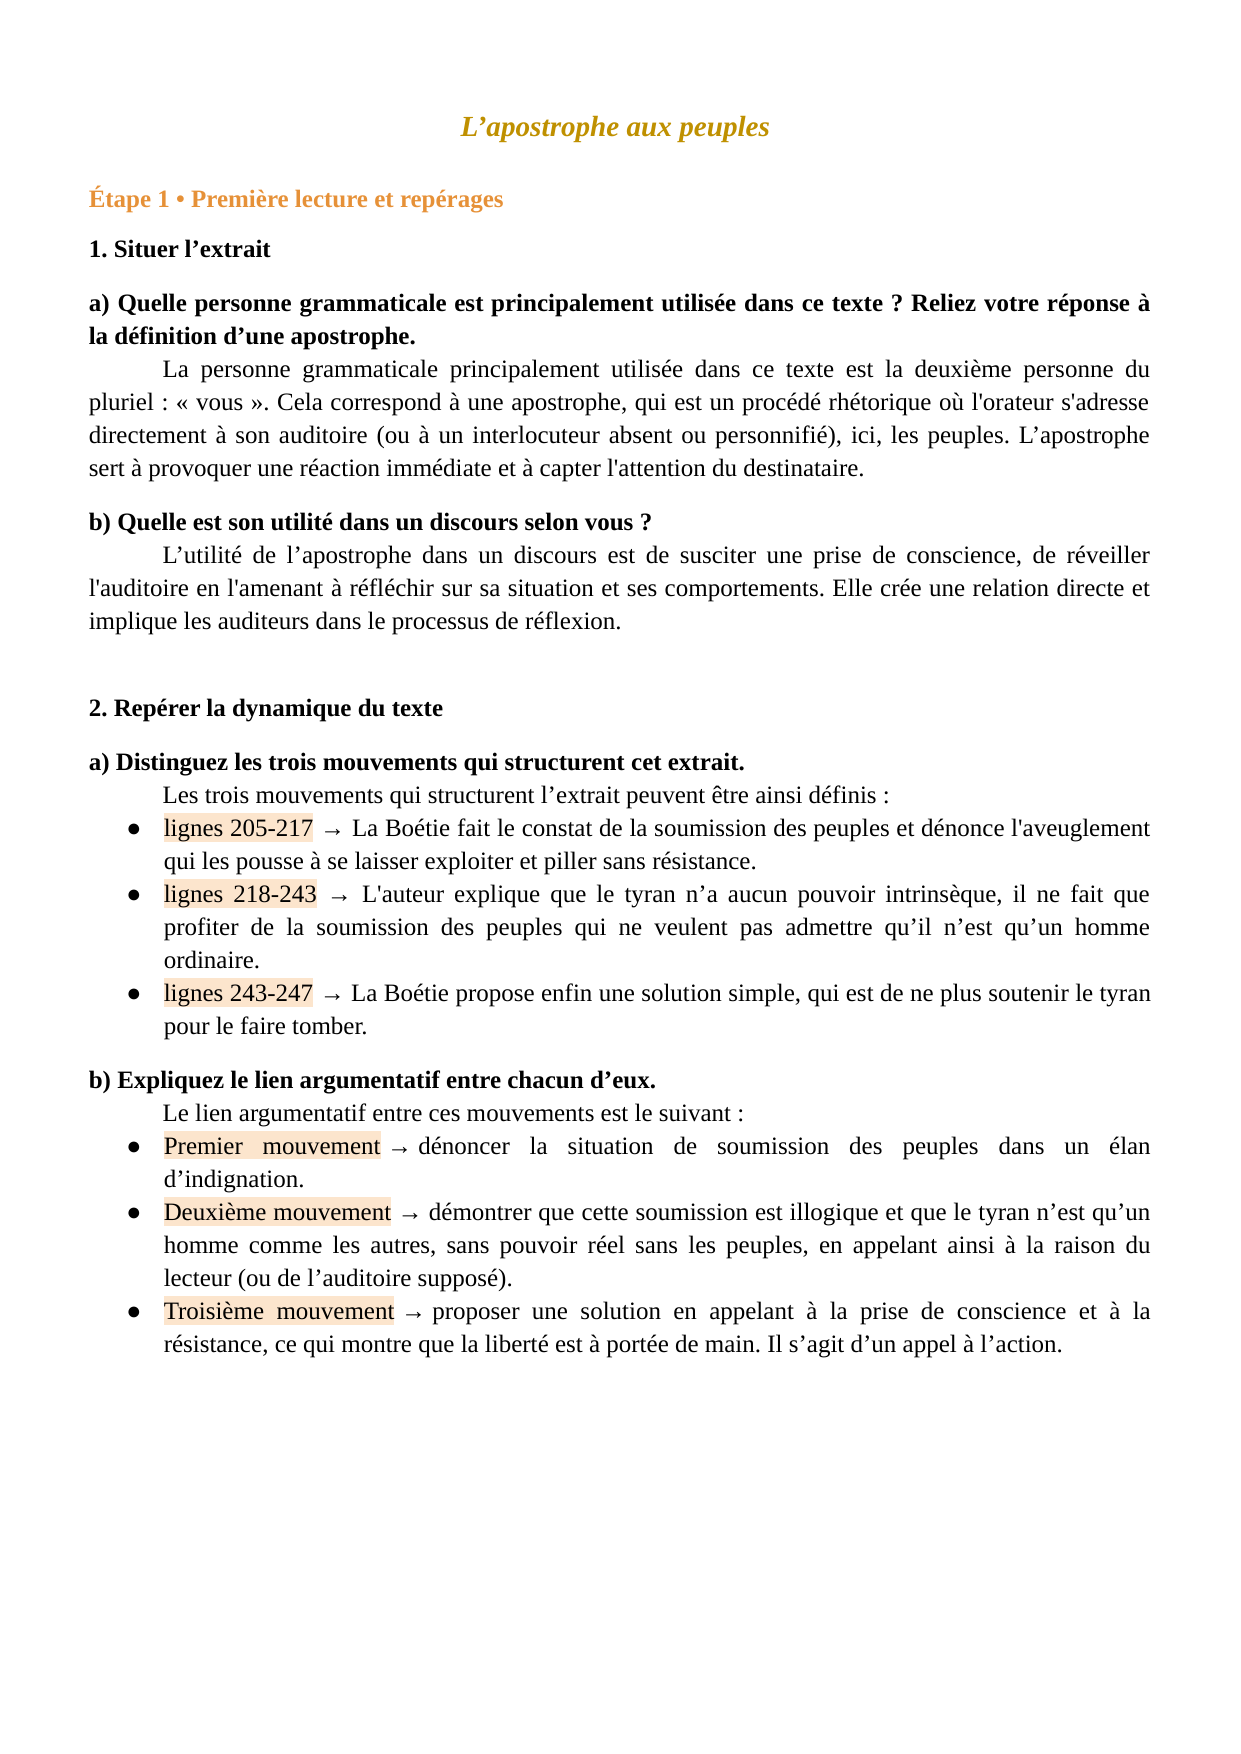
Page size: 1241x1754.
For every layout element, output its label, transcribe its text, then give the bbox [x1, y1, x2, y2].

subtitle b) Quelle est son utilité dans un discours selon vous ? [88, 507, 1152, 536]
list Premier mouvement → dénoncer la situation de soumission des peuples dans un élan d’indignation. [126, 1131, 1152, 1193]
list lignes 205-217 → La Boétie fait le constat de la soumission des peuples et dénonce l'aveuglement qui les pousse à se laisser exploiter et piller sans résistance. [126, 813, 1152, 874]
subtitle 2. Repérer la dynamique du texte [88, 693, 1152, 722]
subtitle 1. Situer l’extrait [88, 234, 1152, 263]
list Troisième mouvement → proposer une solution en appelant à la prise de conscience et à la résistance, ce qui montre que la liberté est à portée de main. Il s’agit d’un appel à l’action. [126, 1296, 1152, 1358]
text L’utilité de l’apostrophe dans un discours est de susciter une prise de conscience, de réveiller l'auditoire en l'amenant à réfléchir sur sa situation et ses comportements. Elle crée une relation directe et implique les auditeurs dans le processus de réflexion. [88, 540, 1152, 635]
text La personne grammaticale principalement utilisée dans ce texte est la deuxième personne du pluriel : « vous ». Cela correspond à une apostrophe, qui est un procédé rhétorique où l'orateur s'adresse directement à son auditoire (ou à un interlocuteur absent ou personnifié), ici, les peuples. L’apostrophe sert à provoquer une réaction immédiate et à capter l'attention du destinataire. [88, 354, 1152, 482]
list Deuxième mouvement → démontrer que cette soumission est illogique et que le tyran n’est qu’un homme comme les autres, sans pouvoir réel sans les peuples, en appelant ainsi à la raison du lecteur (ou de l’auditoire supposé). [126, 1197, 1152, 1292]
list lignes 218-243 → L'auteur explique que le tyran n’a aucun pouvoir intrinsèque, il ne fait que profiter de la soumission des peuples qui ne veulent pas admettre qu’il n’est qu’un homme ordinaire. [126, 879, 1152, 974]
text Les trois mouvements qui structurent l’extrait peuvent être ainsi définis : [88, 780, 1152, 808]
subtitle b) Expliquez le lien argumentatif entre chacun d’eux. [88, 1065, 1152, 1093]
list lignes 243-247 → La Boétie propose enfin une solution simple, qui est de ne plus soutenir le tyran pour le faire tomber. [126, 978, 1152, 1040]
subtitle Étape 1 • Première lecture et repérages [88, 184, 1152, 213]
subtitle a) Distinguez les trois mouvements qui structurent cet extrait. [88, 747, 1152, 776]
subtitle L’apostrophe aux peuples [88, 109, 1152, 143]
text Le lien argumentatif entre ces mouvements est le suivant : [88, 1098, 1152, 1127]
subtitle a) Quelle personne grammaticale est principalement utilisée dans ce texte ? Reliez votre réponse à la définition d’une apostrophe. [88, 288, 1152, 350]
